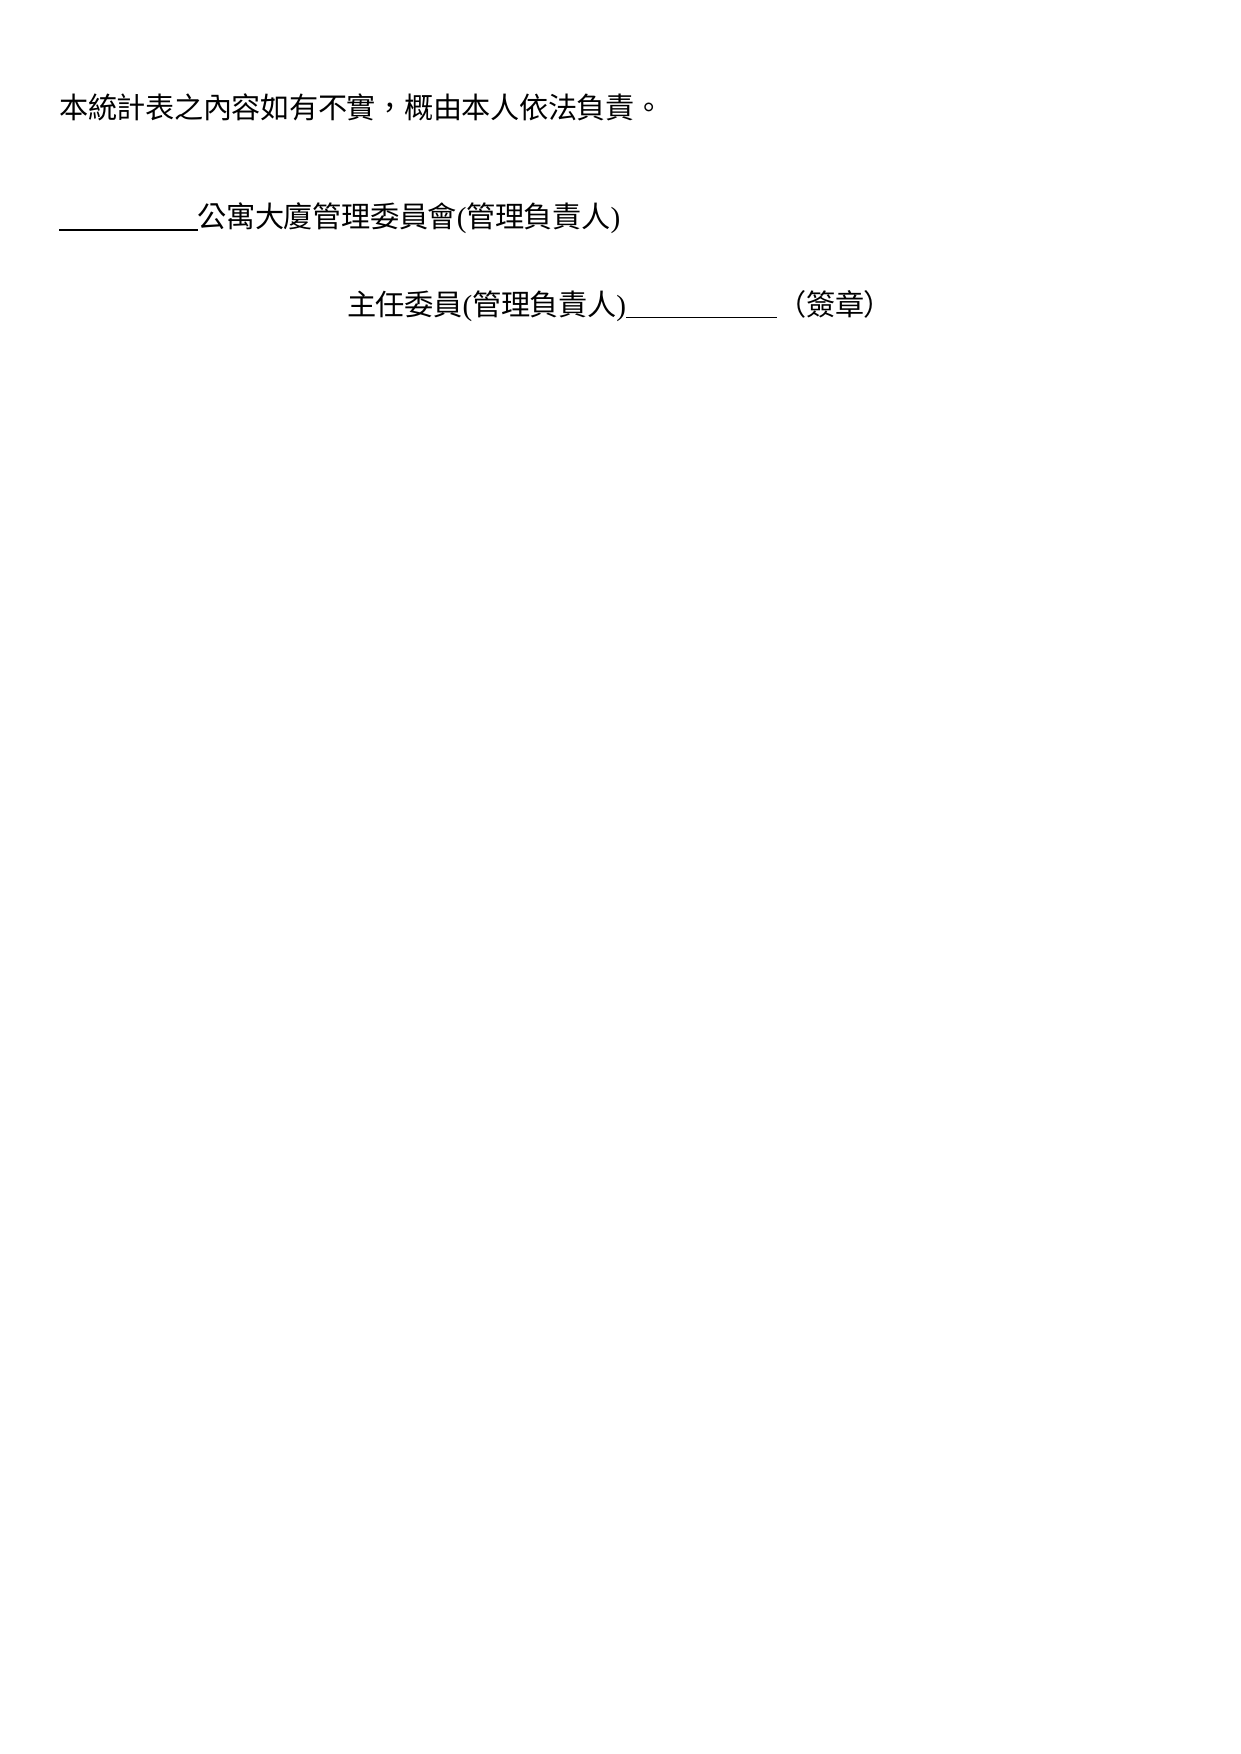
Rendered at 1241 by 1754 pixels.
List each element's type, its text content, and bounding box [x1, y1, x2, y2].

text 公寓大廈管理委員會(管理負責人) [59, 173, 1181, 236]
text 主任委員(管理負責人) （簽章） [59, 261, 1181, 323]
text 本統計表之內容如有不實，概由本人依法負責。 [59, 64, 1181, 127]
